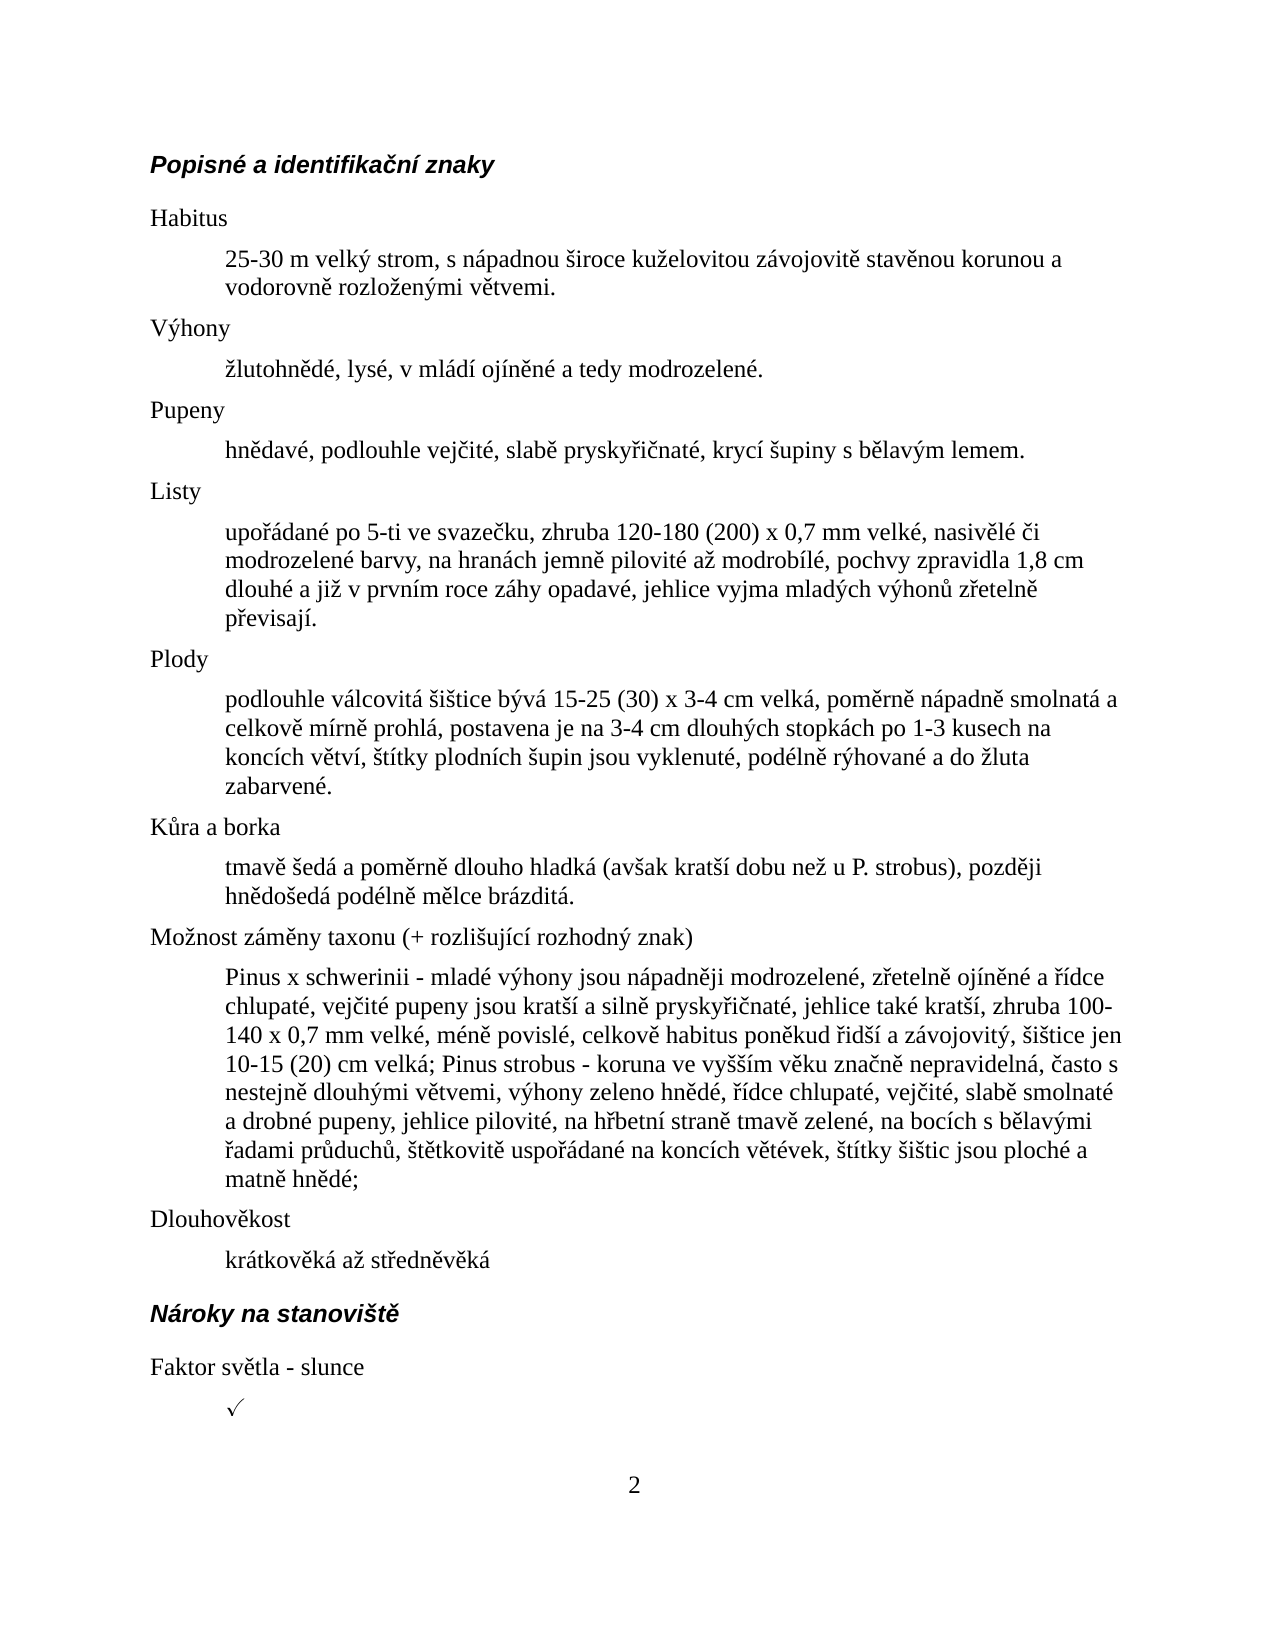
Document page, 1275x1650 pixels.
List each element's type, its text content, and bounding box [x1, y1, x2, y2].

subtitle Popisné a identifikační znaky [150, 150, 1125, 178]
text krátkověká až středněvěká [225, 1245, 1125, 1274]
text Dlouhověkost [150, 1204, 1125, 1233]
text Plody [150, 644, 1125, 673]
text Kůra a borka [150, 812, 1125, 840]
text Pupeny [150, 395, 1125, 423]
text Pinus x schwerinii - mladé výhony jsou nápadněji modrozelené, zřetelně ojíněné a řídce chlupaté, vejčité pupeny jsou kratší a silně pryskyřičnaté, jehlice také kratší, zhruba 100-140 x 0,7 mm velké, méně povislé, celkově habitus poněkud řidší a závojovitý, šištice jen 10-15 (20) cm velká; Pinus strobus - koruna ve vyšším věku značně nepravidelná, často s nestejně dlouhými větvemi, výhony zeleno hnědé, řídce chlupaté, vejčité, slabě smolnaté a drobné pupeny, jehlice pilovité, na hřbetní straně tmavě zelené, na bocích s bělavými řadami průduchů, štětkovitě uspořádané na koncích větévek, štítky šištic jsou ploché a matně hnědé; [225, 962, 1125, 1192]
text Faktor světla - slunce [150, 1352, 1125, 1381]
text upořádané po 5-ti ve svazečku, zhruba 120-180 (200) x 0,7 mm velké, nasivělé či modrozelené barvy, na hranách jemně pilovité až modrobílé, pochvy zpravidla 1,8 cm dlouhé a již v prvním roce záhy opadavé, jehlice vyjma mladých výhonů zřetelně převisají. [225, 517, 1125, 632]
text ✓ [225, 1393, 1125, 1421]
text Habitus [150, 203, 1125, 232]
text hnědavé, podlouhle vejčité, slabě pryskyřičnaté, krycí šupiny s bělavým lemem. [225, 435, 1125, 464]
text Možnost záměny taxonu (+ rozlišující rozhodný znak) [150, 922, 1125, 951]
text žlutohnědé, lysé, v mládí ojíněné a tedy modrozelené. [225, 354, 1125, 383]
subtitle Nároky na stanoviště [150, 1299, 1125, 1327]
text 25-30 m velký strom, s nápadnou široce kuželovitou závojovitě stavěnou korunou a vodorovně rozloženými větvemi. [225, 244, 1125, 301]
text tmavě šedá a poměrně dlouho hladká (avšak kratší dobu než u P. strobus), později hnědošedá podélně mělce brázditá. [225, 852, 1125, 910]
text Listy [150, 476, 1125, 505]
text podlouhle válcovitá šištice bývá 15-25 (30) x 3-4 cm velká, poměrně nápadně smolnatá a celkově mírně prohlá, postavena je na 3-4 cm dlouhých stopkách po 1-3 kusech na koncích větví, štítky plodních šupin jsou vyklenuté, podélně rýhované a do žluta zabarvené. [225, 684, 1125, 799]
text Výhony [150, 313, 1125, 342]
